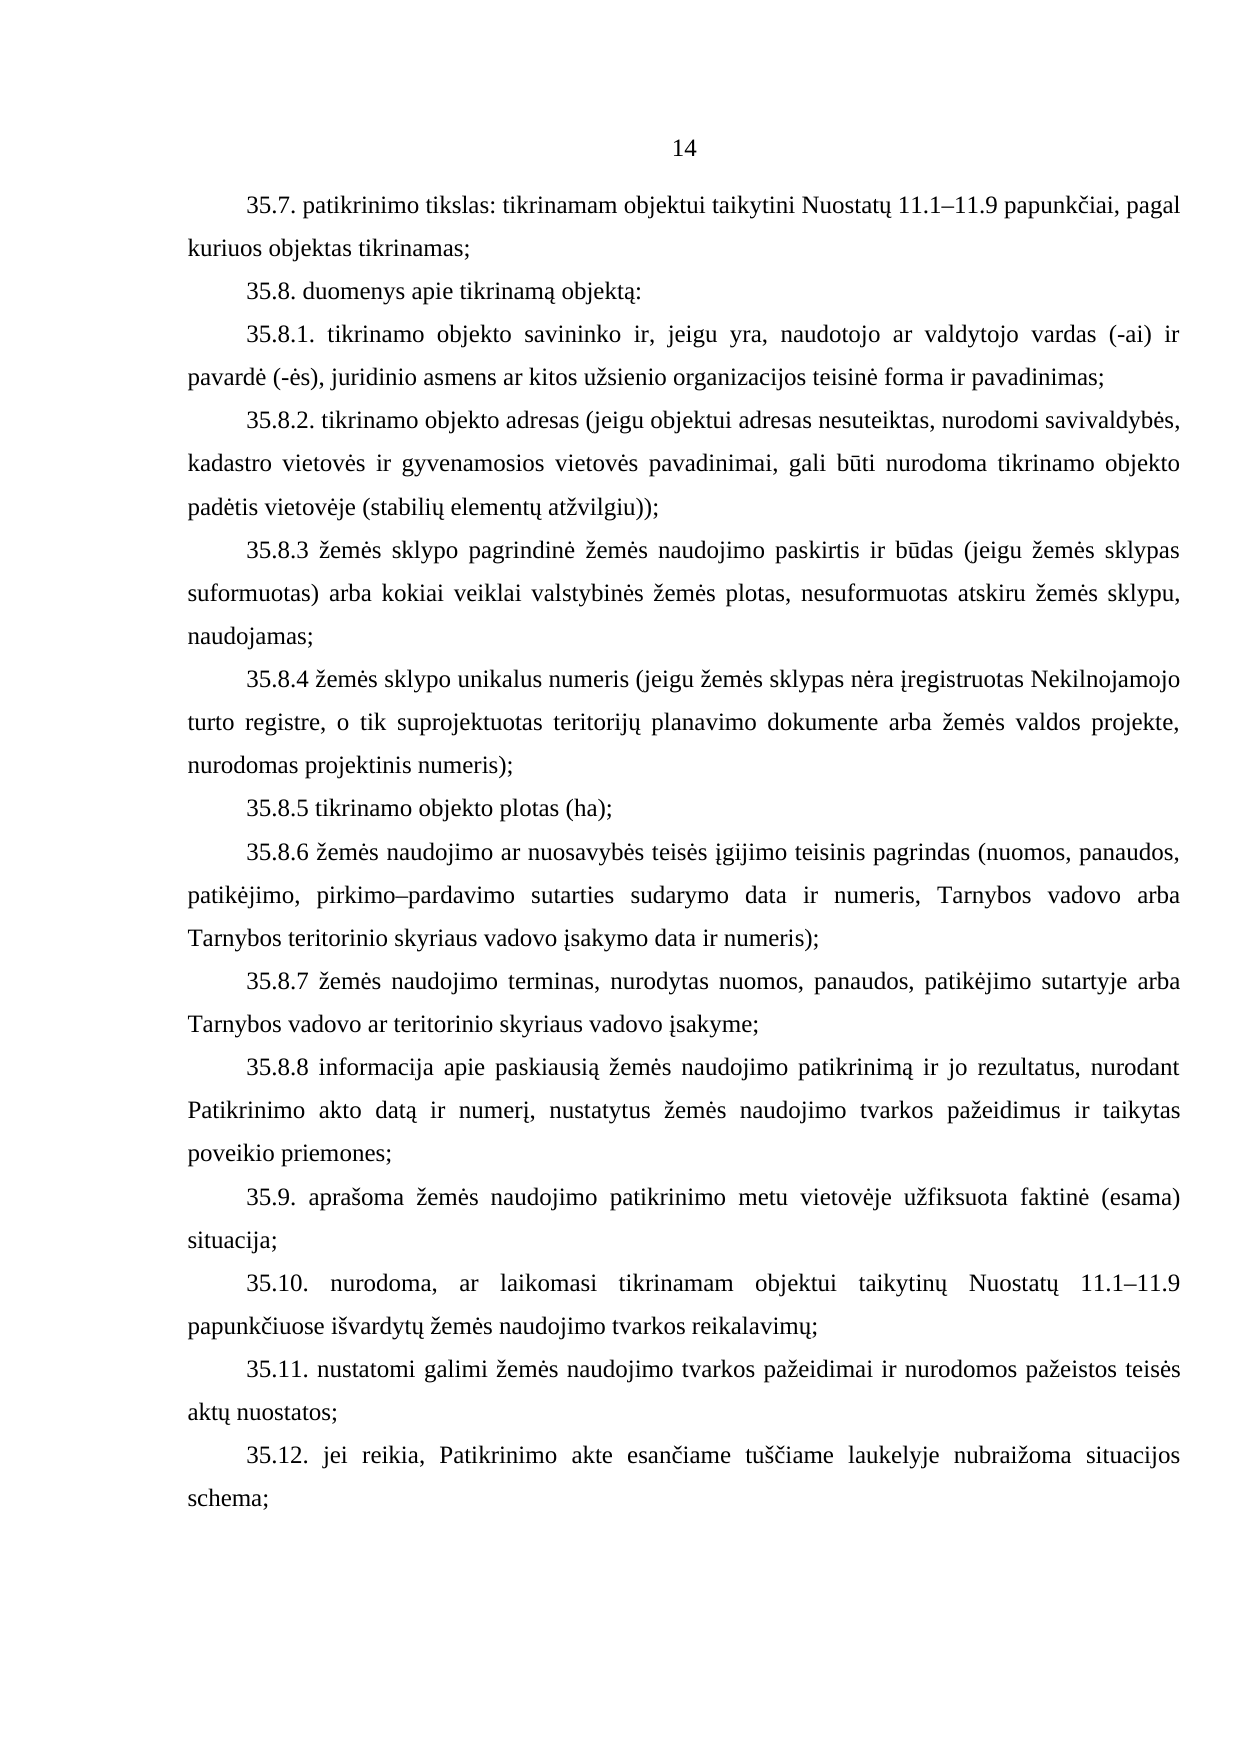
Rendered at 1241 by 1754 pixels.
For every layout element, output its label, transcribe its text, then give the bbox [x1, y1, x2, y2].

text 35.8.7 žemės naudojimo terminas, nurodytas nuomos, panaudos, patikėjimo sutartyje arba Tarnybos vadovo ar teritorinio skyriaus vadovo įsakyme; [187, 966, 1181, 1038]
text 35.12. jei reikia, Patikrinimo akte esančiame tuščiame laukelyje nubraižoma situacijos schema; [187, 1440, 1181, 1512]
text 35.9. aprašoma žemės naudojimo patikrinimo metu vietovėje užfiksuota faktinė (esama) situacija; [187, 1182, 1181, 1253]
text 35.10. nurodoma, ar laikomasi tikrinamam objektui taikytinų Nuostatų 11.1–11.9 papunkčiuose išvardytų žemės naudojimo tvarkos reikalavimų; [187, 1268, 1181, 1340]
text 35.8.5 tikrinamo objekto plotas (ha); [187, 793, 1181, 822]
text 35.8.2. tikrinamo objekto adresas (jeigu objektui adresas nesuteiktas, nurodomi savivaldybės, kadastro vietovės ir gyvenamosios vietovės pavadinimai, gali būti nurodoma tikrinamo objekto padėtis vietovėje (stabilių elementų atžvilgiu)); [187, 405, 1181, 520]
text 35.8.6 žemės naudojimo ar nuosavybės teisės įgijimo teisinis pagrindas (nuomos, panaudos, patikėjimo, pirkimo–pardavimo sutarties sudarymo data ir numeris, Tarnybos vadovo arba Tarnybos teritorinio skyriaus vadovo įsakymo data ir numeris); [187, 837, 1181, 952]
text 35.8. duomenys apie tikrinamą objektą: [187, 276, 1181, 305]
text 35.8.4 žemės sklypo unikalus numeris (jeigu žemės sklypas nėra įregistruotas Nekilnojamojo turto registre, o tik suprojektuotas teritorijų planavimo dokumente arba žemės valdos projekte, nurodomas projektinis numeris); [187, 664, 1181, 779]
text 35.8.3 žemės sklypo pagrindinė žemės naudojimo paskirtis ir būdas (jeigu žemės sklypas suformuotas) arba kokiai veiklai valstybinės žemės plotas, nesuformuotas atskiru žemės sklypu, naudojamas; [187, 535, 1181, 650]
text 35.8.1. tikrinamo objekto savininko ir, jeigu yra, naudotojo ar valdytojo vardas (-ai) ir pavardė (-ės), juridinio asmens ar kitos užsienio organizacijos teisinė forma ir pavadinimas; [187, 319, 1181, 391]
text 35.11. nustatomi galimi žemės naudojimo tvarkos pažeidimai ir nurodomos pažeistos teisės aktų nuostatos; [187, 1354, 1181, 1426]
text 35.7. patikrinimo tikslas: tikrinamam objektui taikytini Nuostatų 11.1–11.9 papunkčiai, pagal kuriuos objektas tikrinamas; [187, 190, 1181, 262]
text 35.8.8 informacija apie paskiausią žemės naudojimo patikrinimą ir jo rezultatus, nurodant Patikrinimo akto datą ir numerį, nustatytus žemės naudojimo tvarkos pažeidimus ir taikytas poveikio priemones; [187, 1052, 1181, 1167]
